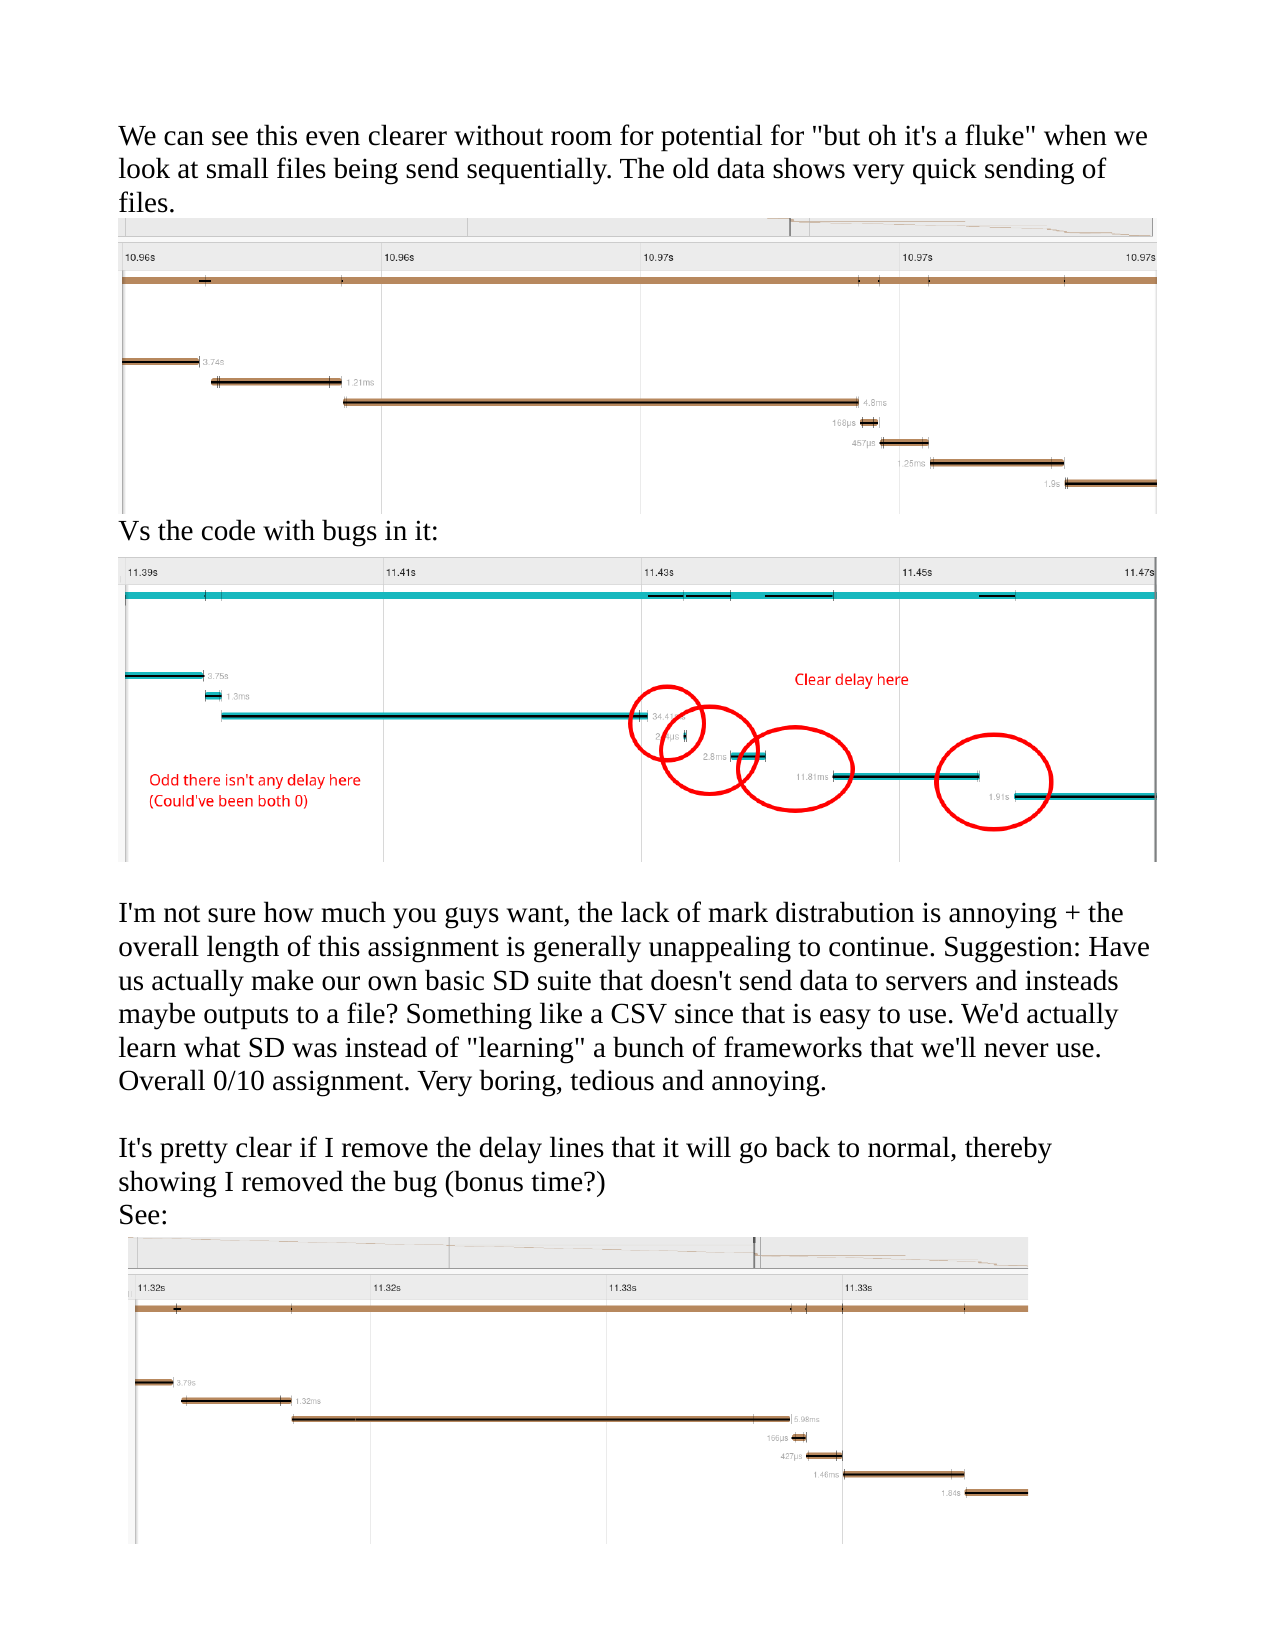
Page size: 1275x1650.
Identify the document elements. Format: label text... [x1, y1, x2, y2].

text I'm not sure how much you guys want, the lack of mark distrabution is annoying + the overall length of this assignment is generally unappealing to continue. Suggestion: Have us actually make our own basic SD suite that doesn't send data to servers and insteads maybe outputs to a file? Something like a CSV since that is easy to use. We'd actually learn what SD was instead of "learning" a bunch of frameworks that we'll never use. Overall 0/10 assignment. Very boring, tedious and annoying. [118, 896, 1157, 1097]
picture [118, 218, 1157, 514]
text We can see this even clearer without room for potential for "but oh it's a fluke" when we look at small files being send sequentially. The old data shows very quick sending of files. [118, 118, 1157, 218]
picture [118, 557, 1157, 862]
text It's pretty clear if I remove the delay lines that it will go back to normal, thereby showing I removed the bug (bonus time?) [118, 1130, 1157, 1197]
picture [128, 1237, 1029, 1544]
text See: [118, 1197, 1157, 1231]
text Vs the code with bugs in it: [118, 514, 1157, 547]
